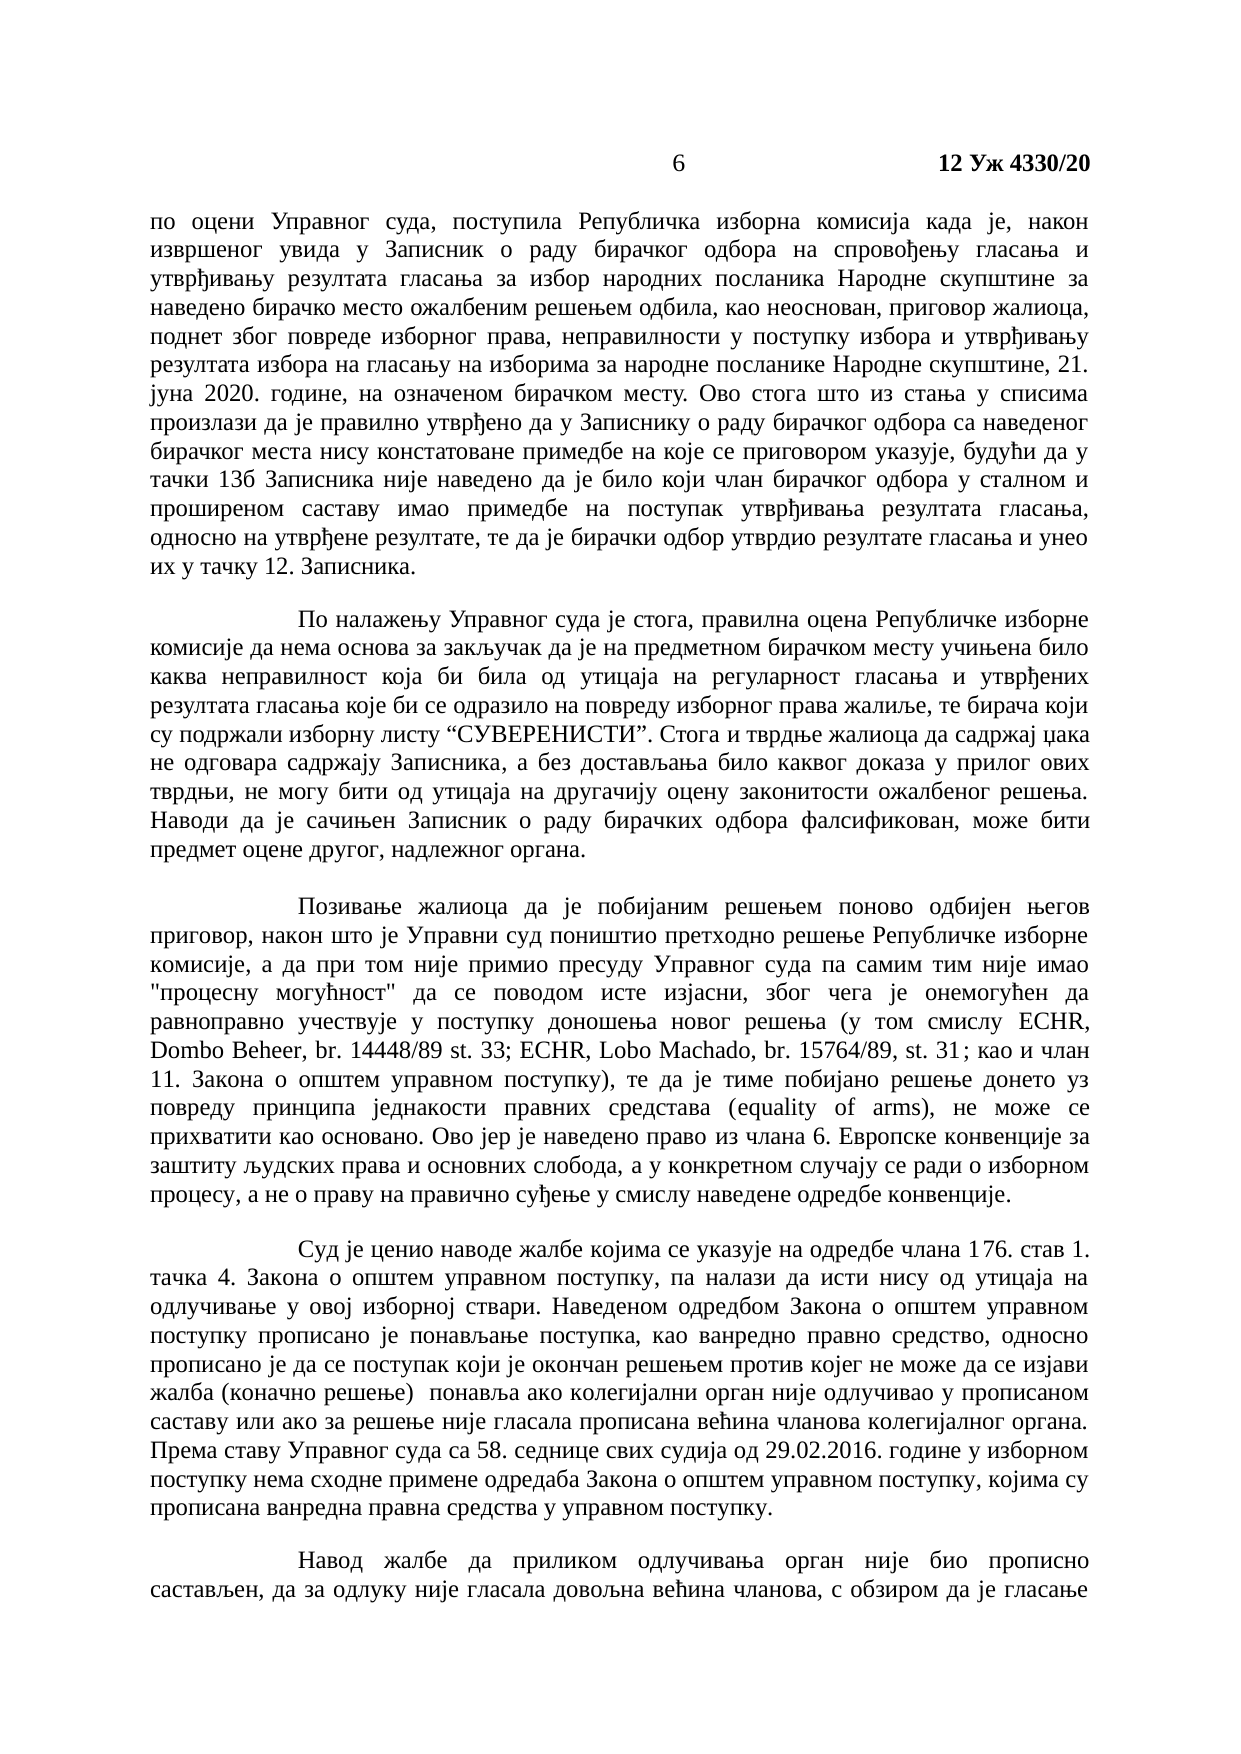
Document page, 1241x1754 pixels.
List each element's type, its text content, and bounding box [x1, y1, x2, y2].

text по оцени Управног суда, поступила Републичка изборна комисија када је, након извршеног увида у Записник о раду бирачког одбора на спровођењу гласања и утврђивању резултата гласања за избор народних посланика Народне скупштине за наведено бирачко место ожалбеним решењем одбила, као неоснован, приговор жалиоца, поднет због повреде изборног права, неправилности у поступку избора и утврђивању резултата избора на гласању на изборима за народне посланике Народне скупштине, 21. јуна 2020. године, на означеном бирачком месту. Ово стога што из стања у списима произлази да је правилно утврђено да у Записнику о раду бирачког одбора са наведеног бирачког места нису констатоване примедбе на које се приговором указује, будући да у тачки 13б Записника није наведено да је било који члан бирачког одбора у сталном и проширеном саставу имао примедбе на поступак утврђивања резултата гласања, односно на утврђене резултате, те да је бирачки одбор утврдио резултате гласања и унео их у тачку 12. Записника. [150, 206, 1090, 579]
text Суд је ценио наводе жалбе којима се указује на одредбе члана 176. став 1. тачка 4. Закона о општем управном поступку, па налази да исти нису од утицаја на одлучивање у овој изборној ствари. Наведеном одредбом Закона о општем управном поступку прописано је понављање поступка, као ванредно правно средство, односно прописано је да се поступак који је окончан решењем против којег не може да се изјави жалба (коначно решење) понавља ако колегијални орган није одлучивао у прописаном саставу или ако за решење није гласала прописана већина чланова колегијалног органа. Према ставу Управног суда са 58. седнице свих судија од 29.02.2016. године у изборном поступку нема сходне примене одредаба Закона о општем управном поступку, којима су прописана ванредна правна средства у управном поступку. [150, 1234, 1090, 1521]
text Навод жалбе да приликом одлучивања орган није био прописно састављен, да за одлуку није гласала довољна већина чланова, с обзиром да је гласање [150, 1545, 1090, 1603]
text Позивање жалиоца да је побијаним решењем поново одбијен његов приговор, након што је Управни суд поништио претходно решење Републичке изборне комисије, а да при том није примио пресуду Управног суда па самим тим није имао "процесну могућност" да се поводом исте изјасни, због чега је онемогућен да равноправно учествује у поступку доношења новог решења (у том смислу ECHR, Dombo Beheer, br. 14448/89 st. 33; ECHR, Lobo Machado, br. 15764/89, st. 31; као и члан 11. Закона о општем управном поступку), те да је тиме побијано решење донето уз повреду принципа једнакости правних средстава (equality of arms), не може се прихватити као основано. Ово јер је наведено право из члана 6. Европске конвенције за заштиту људских права и основних слобода, а у конкретном случају се ради о изборном процесу, а не о праву на правично суђење у смислу наведене одредбе конвенције. [150, 891, 1090, 1207]
text По налажењу Управног суда је стога, правилна оцена Републичке изборне комисије да нема основа за закључак да је на предметном бирачком месту учињена било каква неправилност која би била од утицаја на регуларност гласања и утврђених резултата гласања које би се одразило на повреду изборног права жалиље, те бирача који су подржали изборну листу “СУВЕРЕНИСТИ”. Стога и тврдње жалиоца да садржај џака не одговара садржају Записника, а без достављања било каквог доказа у прилог ових тврдњи, не могу бити од утицаја на другачију оцену законитости ожалбеног решења. Наводи да је сачињен Записник о раду бирачких одбора фалсификован, може бити предмет оцене другог, надлежног органа. [150, 604, 1090, 862]
